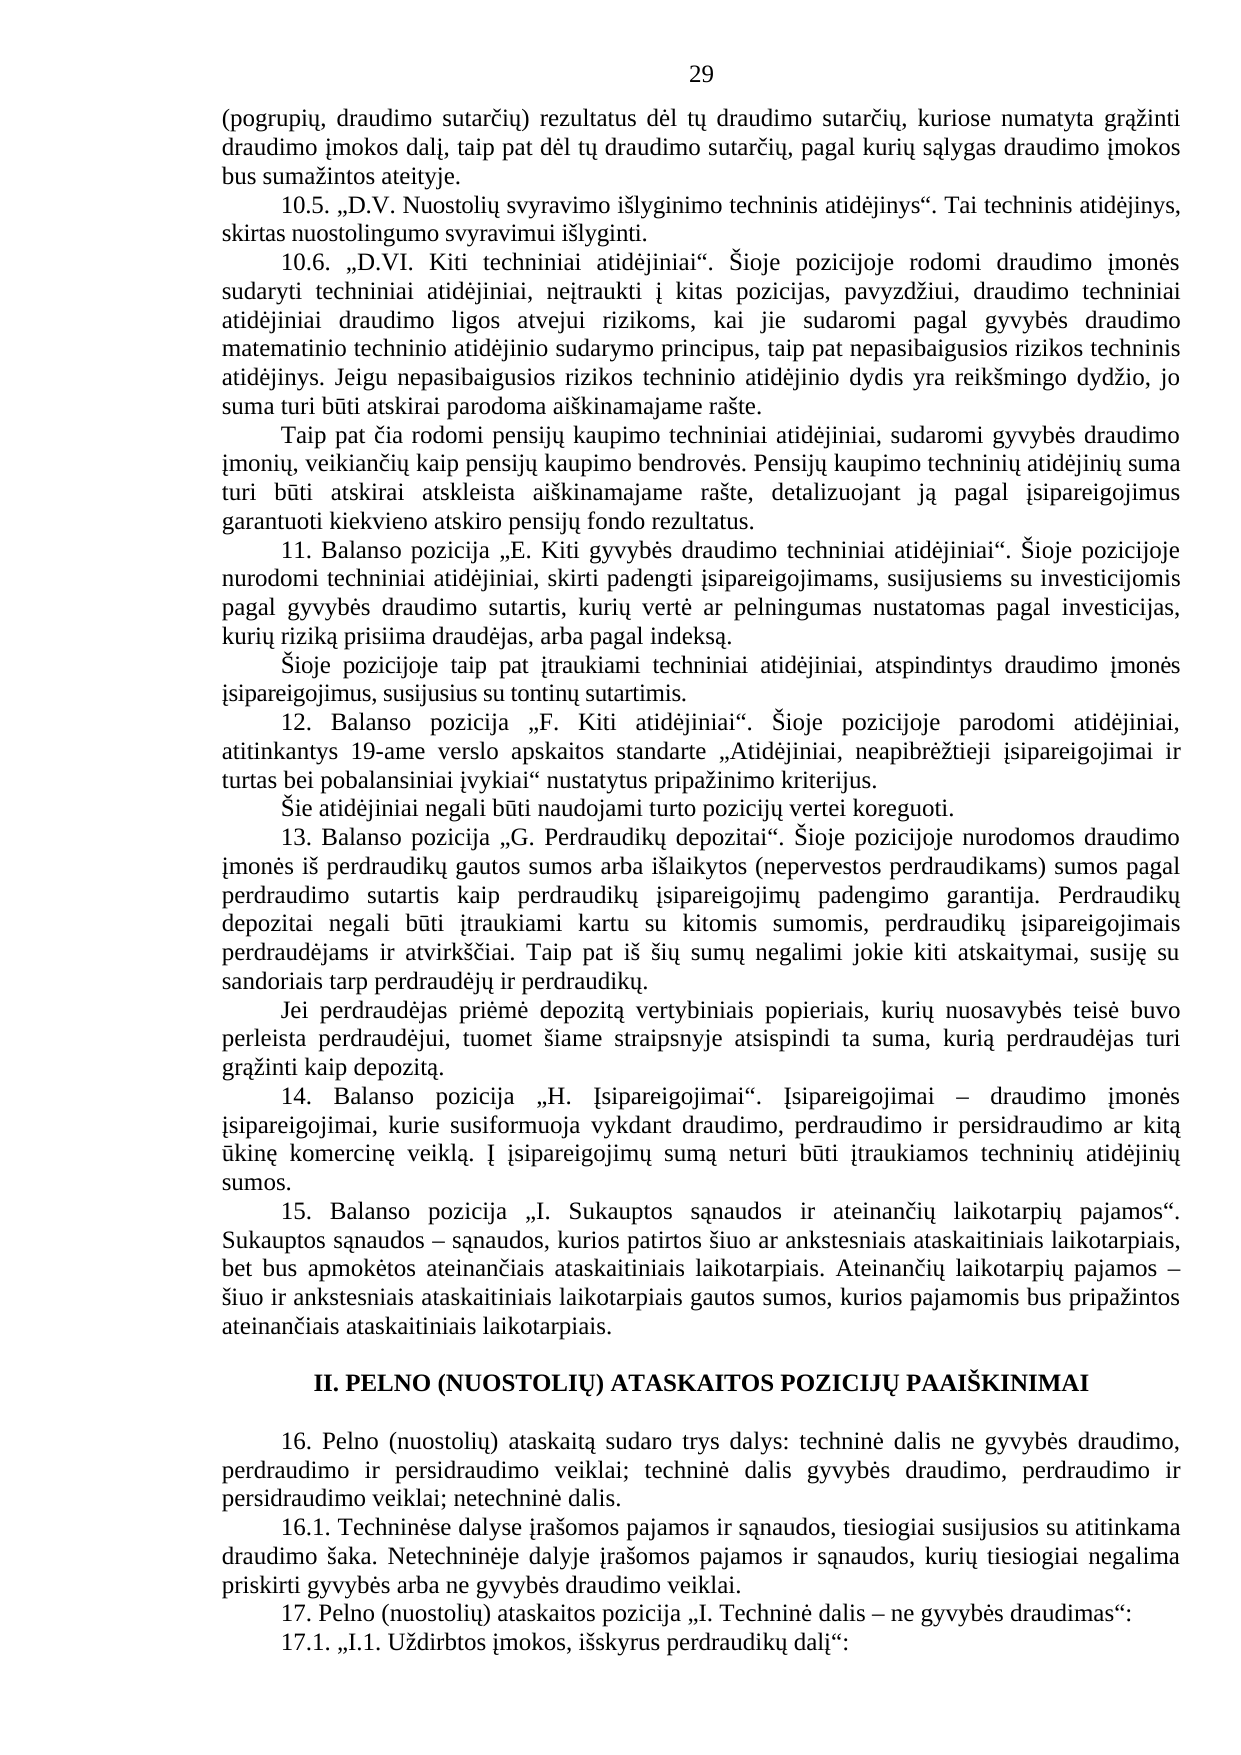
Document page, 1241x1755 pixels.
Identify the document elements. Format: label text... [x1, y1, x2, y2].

text 10.6. „D.VI. Kiti techniniai atidėjiniai“. Šioje pozicijoje rodomi draudimo įmonės sudaryti techniniai atidėjiniai, neįtraukti į kitas pozicijas, pavyzdžiui, draudimo techniniai atidėjiniai draudimo ligos atvejui rizikoms, kai jie sudaromi pagal gyvybės draudimo matematinio techninio atidėjinio sudarymo principus, taip pat nepasibaigusios rizikos techninis atidėjinys. Jeigu nepasibaigusios rizikos techninio atidėjinio dydis yra reikšmingo dydžio, jo suma turi būti atskirai parodoma aiškinamajame rašte. [222, 247, 1181, 420]
text 12. Balanso pozicija „F. Kiti atidėjiniai“. Šioje pozicijoje parodomi atidėjiniai, atitinkantys 19-ame verslo apskaitos standarte „Atidėjiniai, neapibrėžtieji įsipareigojimai ir turtas bei pobalansiniai įvykiai“ nustatytus pripažinimo kriterijus. [222, 707, 1181, 793]
text 13. Balanso pozicija „G. Perdraudikų depozitai“. Šioje pozicijoje nurodomos draudimo įmonės iš perdraudikų gautos sumos arba išlaikytos (nepervestos perdraudikams) sumos pagal perdraudimo sutartis kaip perdraudikų įsipareigojimų padengimo garantija. Perdraudikų depozitai negali būti įtraukiami kartu su kitomis sumomis, perdraudikų įsipareigojimais perdraudėjams ir atvirkščiai. Taip pat iš šių sumų negalimi jokie kiti atskaitymai, susiję su sandoriais tarp perdraudėjų ir perdraudikų. [222, 822, 1181, 995]
text (pogrupių, draudimo sutarčių) rezultatus dėl tų draudimo sutarčių, kuriose numatyta grąžinti draudimo įmokos dalį, taip pat dėl tų draudimo sutarčių, pagal kurių sąlygas draudimo įmokos bus sumažintos ateityje. [222, 103, 1181, 190]
text 17. Pelno (nuostolių) ataskaitos pozicija „I. Techninė dalis – ne gyvybės draudimas“: [222, 1598, 1181, 1627]
text 17.1. „I.1. Uždirbtos įmokos, išskyrus perdraudikų dalį“: [222, 1627, 1181, 1656]
text 16.1. Techninėse dalyse įrašomos pajamos ir sąnaudos, tiesiogiai susijusios su atitinkama draudimo šaka. Netechninėje dalyje įrašomos pajamos ir sąnaudos, kurių tiesiogiai negalima priskirti gyvybės arba ne gyvybės draudimo veiklai. [222, 1512, 1181, 1598]
text 16. Pelno (nuostolių) ataskaitą sudaro trys dalys: techninė dalis ne gyvybės draudimo, perdraudimo ir persidraudimo veiklai; techninė dalis gyvybės draudimo, perdraudimo ir persidraudimo veiklai; netechninė dalis. [222, 1426, 1181, 1512]
text 14. Balanso pozicija „H. Įsipareigojimai“. Įsipareigojimai – draudimo įmonės įsipareigojimai, kurie susiformuoja vykdant draudimo, perdraudimo ir persidraudimo ar kitą ūkinę komercinę veiklą. Į įsipareigojimų sumą neturi būti įtraukiamos techninių atidėjinių sumos. [222, 1081, 1181, 1196]
text Šie atidėjiniai negali būti naudojami turto pozicijų vertei koreguoti. [222, 793, 1181, 822]
text 15. Balanso pozicija „I. Sukauptos sąnaudos ir ateinančių laikotarpių pajamos“. Sukauptos sąnaudos – sąnaudos, kurios patirtos šiuo ar ankstesniais ataskaitiniais laikotarpiais, bet bus apmokėtos ateinančiais ataskaitiniais laikotarpiais. Ateinančių laikotarpių pajamos – šiuo ir ankstesniais ataskaitiniais laikotarpiais gautos sumos, kurios pajamomis bus pripažintos ateinančiais ataskaitiniais laikotarpiais. [222, 1196, 1181, 1340]
text 11. Balanso pozicija „E. Kiti gyvybės draudimo techniniai atidėjiniai“. Šioje pozicijoje nurodomi techniniai atidėjiniai, skirti padengti įsipareigojimams, susijusiems su investicijomis pagal gyvybės draudimo sutartis, kurių vertė ar pelningumas nustatomas pagal investicijas, kurių riziką prisiima draudėjas, arba pagal indeksą. [222, 535, 1181, 650]
text Šioje pozicijoje taip pat įtraukiami techniniai atidėjiniai, atspindintys draudimo įmonės įsipareigojimus, susijusius su tontinų sutartimis. [222, 650, 1181, 707]
text II. PELNO (NUOSTOLIŲ) ATASKAITOS POZICIJŲ PAAIŠKINIMAI [222, 1368, 1181, 1397]
text Taip pat čia rodomi pensijų kaupimo techniniai atidėjiniai, sudaromi gyvybės draudimo įmonių, veikiančių kaip pensijų kaupimo bendrovės. Pensijų kaupimo techninių atidėjinių suma turi būti atskirai atskleista aiškinamajame rašte, detalizuojant ją pagal įsipareigojimus garantuoti kiekvieno atskiro pensijų fondo rezultatus. [222, 420, 1181, 535]
text 10.5. „D.V. Nuostolių svyravimo išlyginimo techninis atidėjinys“. Tai techninis atidėjinys, skirtas nuostolingumo svyravimui išlyginti. [222, 190, 1181, 247]
text Jei perdraudėjas priėmė depozitą vertybiniais popieriais, kurių nuosavybės teisė buvo perleista perdraudėjui, tuomet šiame straipsnyje atsispindi ta suma, kurią perdraudėjas turi grąžinti kaip depozitą. [222, 995, 1181, 1081]
